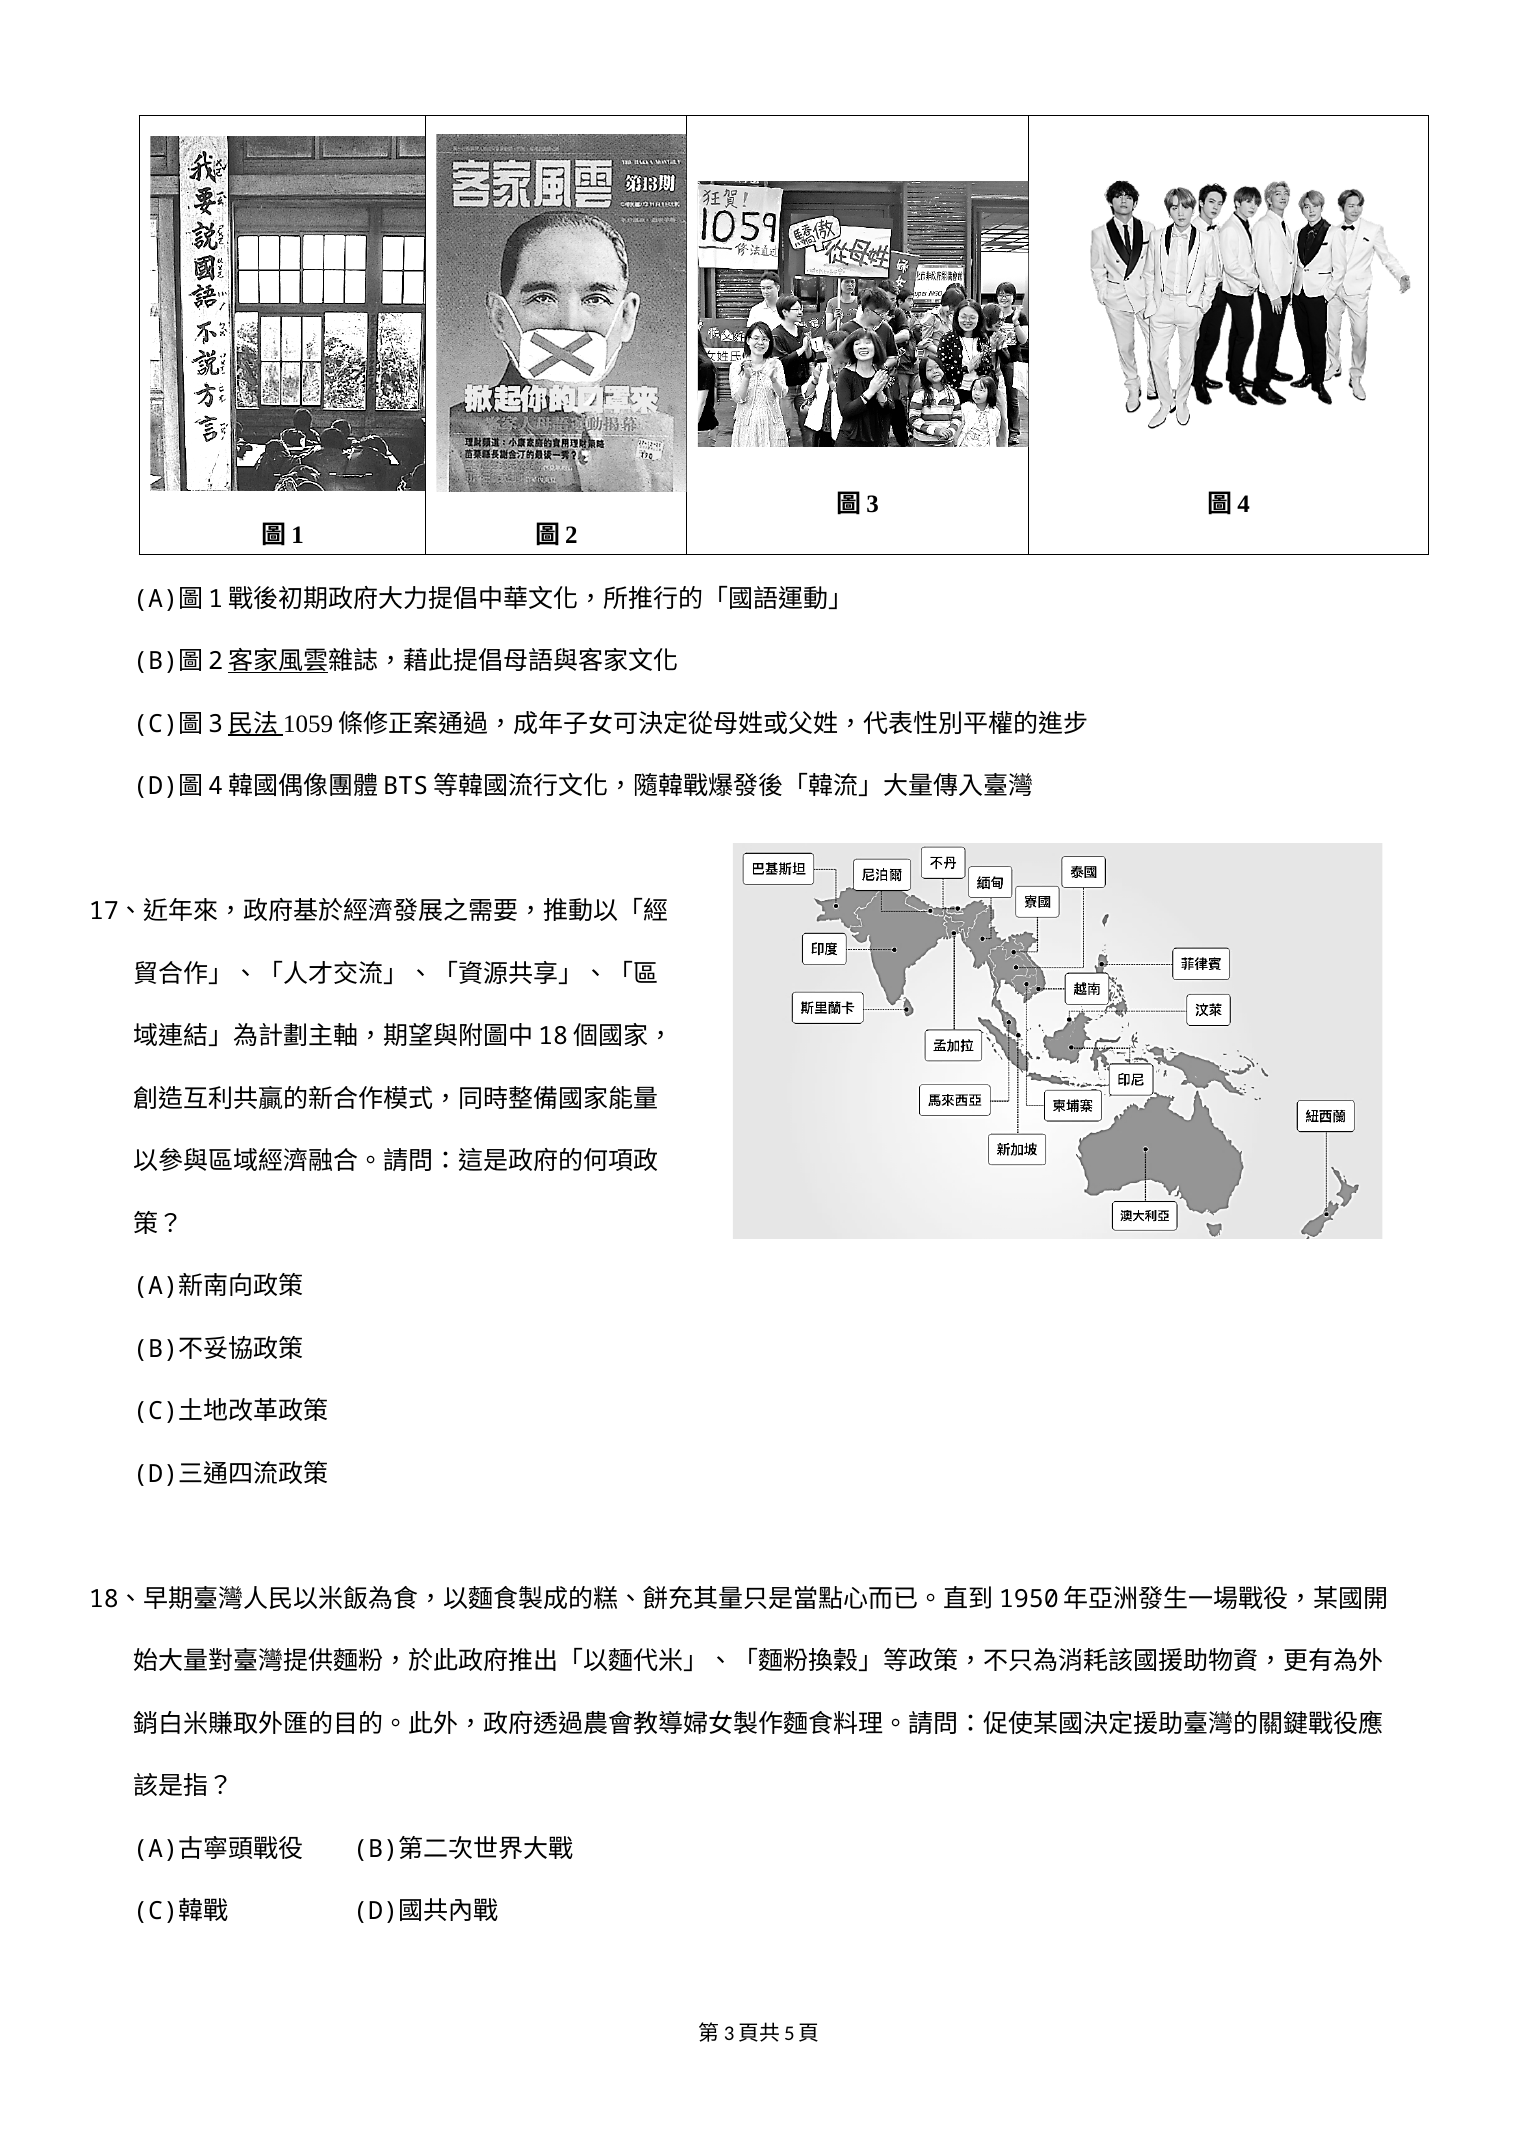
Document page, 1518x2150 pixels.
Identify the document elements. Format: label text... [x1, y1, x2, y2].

text (A)新南向政策 [133, 1242, 1429, 1304]
text (C)土地改革政策 [133, 1367, 1429, 1429]
text (A)圖1戰後初期政府大力提倡中華文化，所推行的「國語運動」 [133, 554, 1429, 617]
table_header 圖3 [687, 116, 1028, 553]
text (D)三通四流政策 [133, 1429, 1429, 1492]
text (A)古寧頭戰役 (B)第二次世界大戰 [133, 1804, 1429, 1867]
text (B)圖2客家風雲雜誌，藉此提倡母語與客家文化 [133, 617, 1429, 679]
table_header 圖2 [426, 116, 686, 553]
text (B)不妥協政策 [133, 1304, 1429, 1367]
text 17、近年來，政府基於經濟發展之需要，推動以「經貿合作」、「人才交流」、「資源共享」、「區域連結」為計劃主軸，期望與附圖中18個國家，創造互利共贏的新合作模式，同時整備國家能量以參與區域經濟融合。請問：這是政府的何項政策？ [89, 867, 679, 1242]
table_header 圖4 [1029, 116, 1428, 553]
table_header 圖1 [140, 116, 425, 553]
text (C)圖3民法1059條修正案通過，成年子女可決定從母姓或父姓，代表性別平權的進步 [133, 679, 1429, 742]
text (D)圖4韓國偶像團體BTS等韓國流行文化，隨韓戰爆發後「韓流」大量傳入臺灣 [133, 742, 1429, 804]
text (C)韓戰 (D)國共內戰 [133, 1867, 1429, 1929]
text 18、早期臺灣人民以米飯為食，以麵食製成的糕、餅充其量只是當點心而已。直到1950年亞洲發生一場戰役，某國開始大量對臺灣提供麵粉，於此政府推出「以麵代米」、「麵粉換穀」等政策，不只為消耗該國援助物資，更有為外銷白米賺取外匯的目的。此外，政府透過農會教導婦女製作麵食料理。請問：促使某國決定援助臺灣的關鍵戰役應該是指？ [89, 1554, 1403, 1804]
